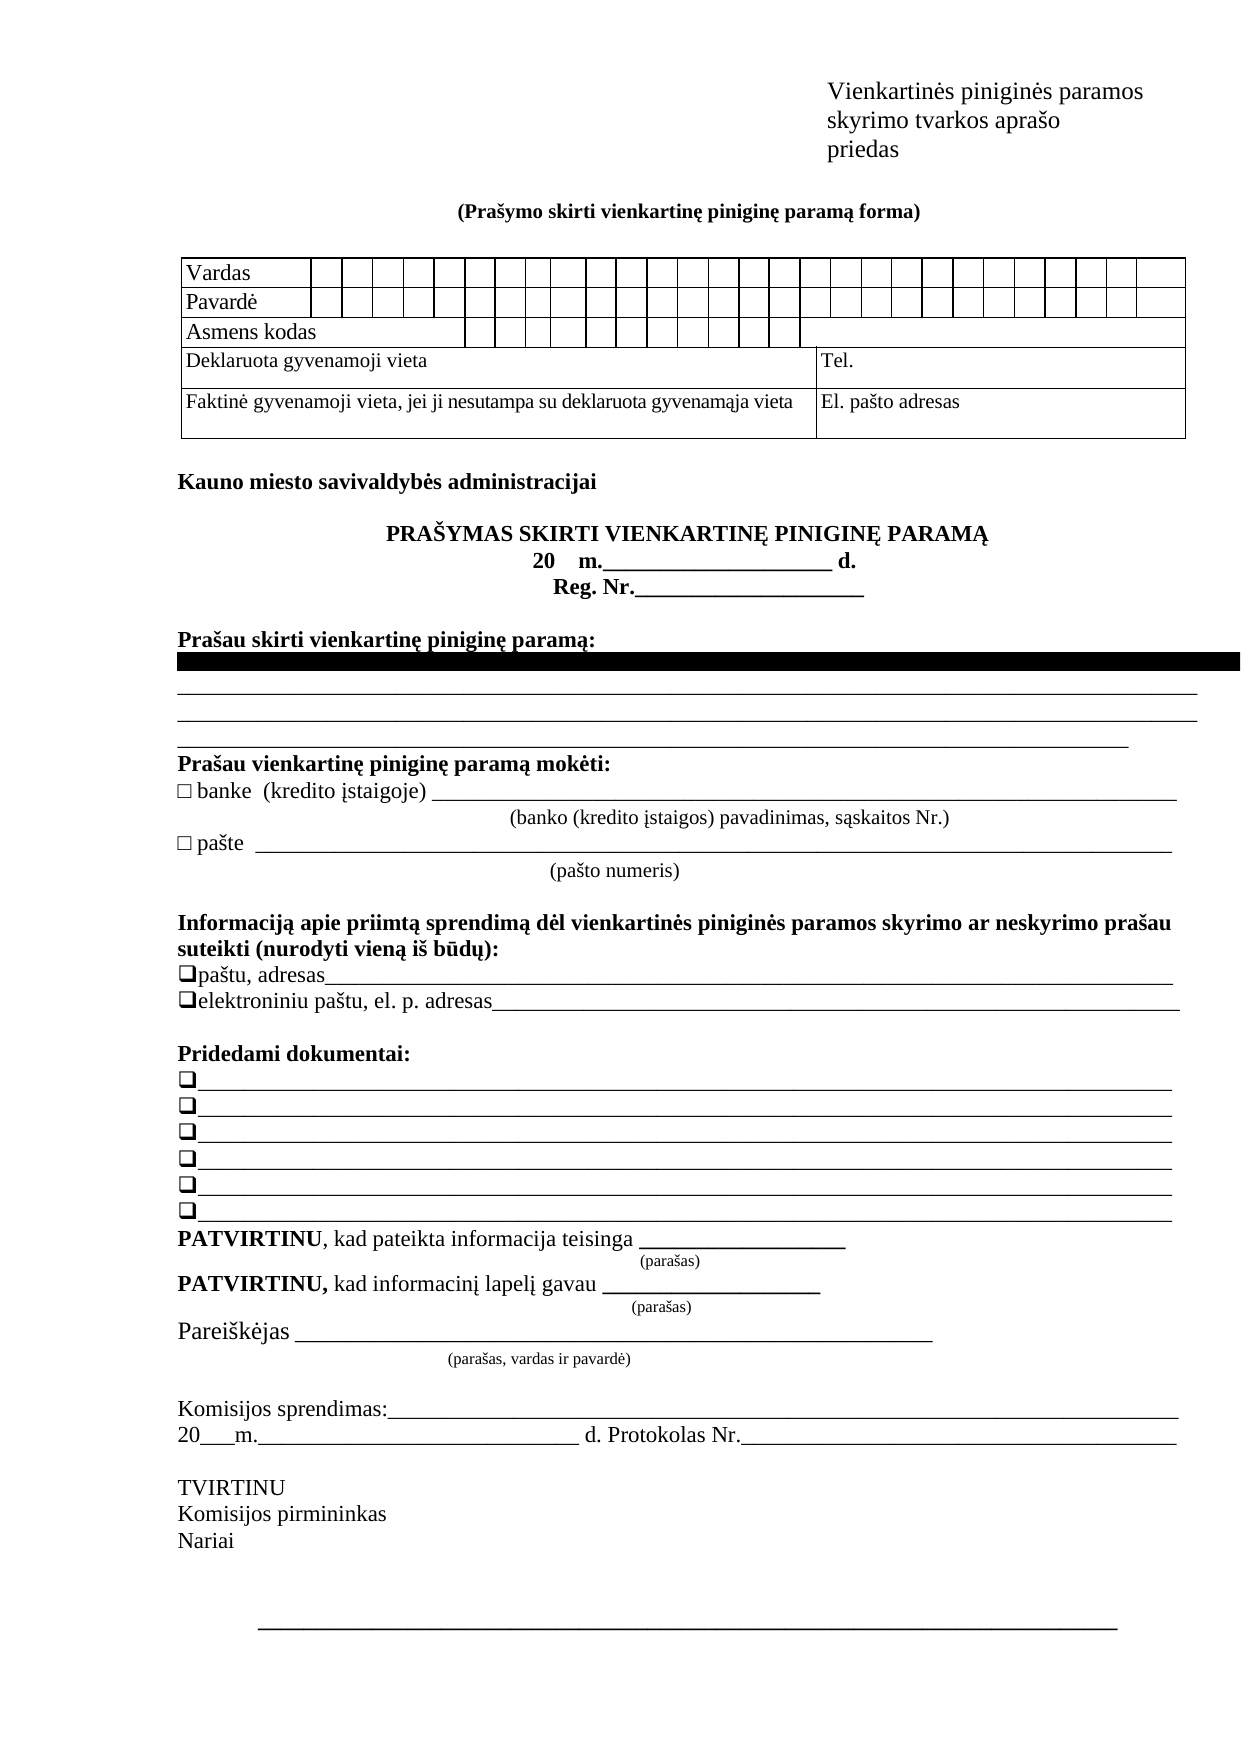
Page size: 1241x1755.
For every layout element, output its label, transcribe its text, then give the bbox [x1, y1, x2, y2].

table_cell [526, 288, 550, 316]
table_header [312, 259, 341, 286]
table_cell [343, 288, 372, 316]
table_header [954, 259, 983, 286]
table_cell [466, 288, 494, 316]
table_header [892, 259, 921, 286]
table_header [770, 259, 799, 286]
text Informaciją apie priimtą sprendimą dėl vienkartinės piniginės paramos skyrimo ar neskyrimo prašau suteikti (nurodyti vieną iš būdų): [177, 908, 1198, 961]
table_cell [373, 288, 403, 316]
table_header [1046, 259, 1075, 286]
text PATVIRTINU, kad informacinį lapelį gavau ___________________ [177, 1270, 1198, 1297]
table_cell [831, 288, 861, 316]
table_cell [954, 288, 983, 316]
text Pridedami dokumentai: [177, 1040, 1198, 1067]
text Kauno miesto savivaldybės administracijai [177, 468, 1198, 494]
table_header [496, 259, 525, 286]
text Pareiškėjas ___________________________________________________ [177, 1316, 1198, 1344]
table_header [1015, 259, 1044, 286]
table_header [984, 259, 1014, 286]
table_header [551, 259, 585, 286]
table_header [1107, 259, 1136, 286]
table_cell [740, 318, 768, 346]
table_cell [770, 288, 799, 316]
table_header [678, 259, 708, 286]
table_header [862, 259, 891, 286]
table_cell [862, 288, 891, 316]
table_header Vardas [182, 259, 310, 286]
table_cell El. pašto adresas [817, 389, 1185, 437]
table_cell [526, 318, 550, 346]
table_header [587, 259, 615, 286]
text TVIRTINU [177, 1474, 1198, 1500]
text PRAŠYMAS SKIRTI VIENKARTINĘ PINIGINĘ PARAMĄ [177, 520, 1198, 547]
text 20 m.____________________ d. [0, 547, 1198, 573]
table_cell [1137, 288, 1185, 316]
table_header [617, 259, 646, 286]
text (parašas) [177, 1251, 1198, 1270]
table_cell [648, 318, 677, 346]
table_cell [1107, 288, 1136, 316]
table_cell Asmens kodas [182, 318, 464, 346]
text priedas [827, 134, 1198, 162]
table_cell [709, 288, 738, 316]
text Nariai [177, 1527, 1198, 1553]
table_header [801, 259, 830, 286]
table_cell [892, 288, 921, 316]
table_header [435, 259, 464, 286]
table_cell Pavardė [182, 288, 310, 316]
table_header [343, 259, 372, 286]
text _____________________________________________________________________________________ [177, 1067, 1198, 1093]
text Prašau vienkartinę piniginę paramą mokėti: [177, 750, 1198, 777]
text (banko (kredito įstaigos) pavadinimas, sąskaitos Nr.) [177, 803, 1198, 829]
text _____________________________________________________________________________________ [177, 1172, 1198, 1198]
text _____________________________________________________________________________________________________________________________________________________________________________________________________________________________________________________________________ [177, 671, 1198, 750]
text □ pašte ________________________________________________________________________________ [177, 829, 1198, 856]
text Komisijos pirmininkas [177, 1500, 1198, 1527]
text _____________________________________________________________________________________ [177, 1093, 1198, 1119]
table_cell [587, 288, 615, 316]
text Vienkartinės piniginės paramos [827, 76, 1198, 105]
text paštu, adresas__________________________________________________________________________ [177, 961, 1198, 988]
table_cell [923, 288, 952, 316]
table_cell [770, 318, 799, 346]
table_cell [740, 288, 768, 316]
table_cell [551, 288, 585, 316]
table_cell [1015, 288, 1044, 316]
table_header [373, 259, 403, 286]
text Prašau skirti vienkartinę piniginę paramą: [177, 626, 1198, 652]
table_cell [678, 318, 708, 346]
table_header [740, 259, 768, 286]
text (parašas) [177, 1297, 1198, 1316]
table_header [466, 259, 494, 286]
table_header [526, 259, 550, 286]
table_cell [404, 288, 433, 316]
table_header [648, 259, 677, 286]
text Reg. Nr.____________________ [0, 573, 1198, 599]
table_cell [709, 318, 738, 346]
table_cell [1046, 288, 1075, 316]
table_cell [1077, 288, 1106, 316]
table_cell [435, 288, 464, 316]
table_cell [617, 318, 646, 346]
table_cell [617, 288, 646, 316]
text (pašto numeris) [177, 856, 1198, 882]
table_cell Tel. [817, 348, 1185, 388]
text _____________________________________________________________________________________ [177, 1119, 1198, 1146]
text skyrimo tvarkos aprašo [827, 105, 1198, 134]
table_cell [801, 288, 830, 316]
table_cell [984, 288, 1014, 316]
table_header [831, 259, 861, 286]
table_cell [551, 318, 585, 346]
text _____________________________________________________________________________________ [177, 1198, 1198, 1225]
table_cell Faktinė gyvenamoji vieta, jei ji nesutampa su deklaruota gyvenamąja vieta [182, 389, 816, 437]
table_cell [648, 288, 677, 316]
table_cell [801, 318, 1185, 346]
table_header [404, 259, 433, 286]
table_cell [678, 288, 708, 316]
text PATVIRTINU, kad pateikta informacija teisinga __________________ [177, 1225, 1198, 1251]
text (Prašymo skirti vienkartinę piniginę paramą forma) [177, 199, 1201, 223]
text Komisijos sprendimas:_____________________________________________________________________ [177, 1395, 1198, 1421]
text □ banke (kredito įstaigoje) _________________________________________________________________ [177, 777, 1198, 803]
table_cell [312, 288, 341, 316]
text 20___m.____________________________ d. Protokolas Nr.______________________________________ [177, 1421, 1198, 1448]
table_header [709, 259, 738, 286]
table_header [1137, 259, 1185, 286]
text _____________________________________________________________________________________ [177, 1146, 1198, 1172]
table_header [1077, 259, 1106, 286]
table_header [923, 259, 952, 286]
table_cell [587, 318, 615, 346]
table_cell [496, 288, 525, 316]
table_cell Deklaruota gyvenamoji vieta [182, 348, 816, 388]
table_cell [466, 318, 494, 346]
text elektroniniu paštu, el. p. adresas____________________________________________________________ [177, 988, 1198, 1014]
text ___________________________________________________________________________ [177, 1606, 1198, 1632]
table_cell [496, 318, 525, 346]
text (parašas, vardas ir pavardė) [177, 1344, 1198, 1369]
